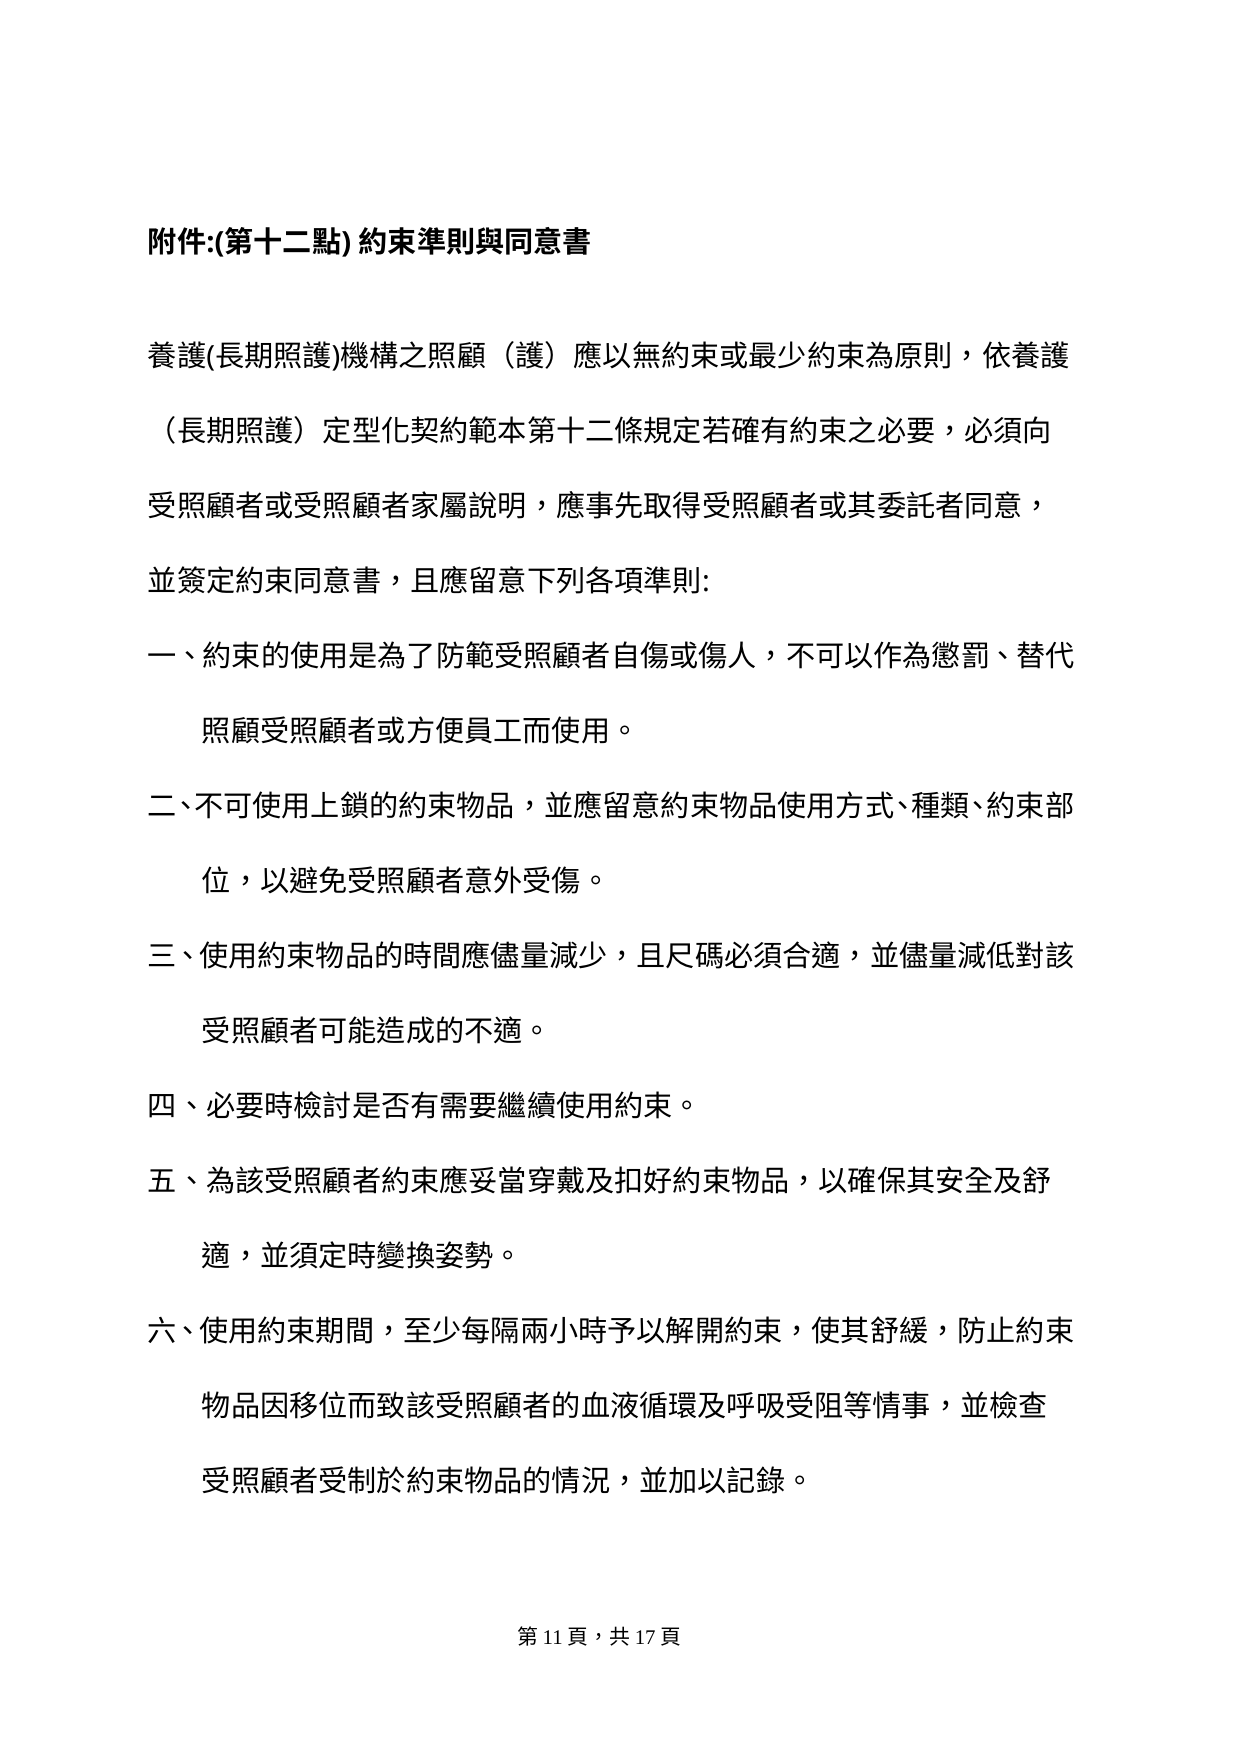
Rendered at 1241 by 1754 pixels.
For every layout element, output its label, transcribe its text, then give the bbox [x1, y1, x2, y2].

table_cell 五、為該受照顧者約束應妥當穿戴及扣好約束物品，以確保其安全及舒適，並須定時變換姿勢。 [136, 1142, 1085, 1292]
table_cell 養護(長期照護)機構之照顧（護）應以無約束或最少約束為原則，依養護（長期照護）定型化契約範本第十二條規定若確有約束之必要，必須向受照顧者或受照顧者家屬說明，應事先取得受照顧者或其委託者同意，並簽定約束同意書，且應留意下列各項準則: [136, 317, 1085, 617]
table_cell [136, 277, 1085, 317]
table_cell 六、使用約束期間，至少每隔兩小時予以解開約束，使其舒緩，防止約束物品因移位而致該受照顧者的血液循環及呼吸受阻等情事，並檢查受照顧者受制於約束物品的情況，並加以記錄。 [136, 1292, 1085, 1517]
table_cell 三、使用約束物品的時間應儘量減少，且尺碼必須合適，並儘量減低對該受照顧者可能造成的不適。 [136, 917, 1085, 1067]
table_cell 一、約束的使用是為了防範受照顧者自傷或傷人，不可以作為懲罰、替代照顧受照顧者或方便員工而使用。 [136, 617, 1085, 767]
table_cell 四、必要時檢討是否有需要繼續使用約束。 [136, 1067, 1085, 1142]
table_header 附件:(第十二點) 約束準則與同意書 [136, 202, 1085, 277]
table_cell 二、不可使用上鎖的約束物品，並應留意約束物品使用方式、種類、約束部位，以避免受照顧者意外受傷。 [136, 767, 1085, 917]
